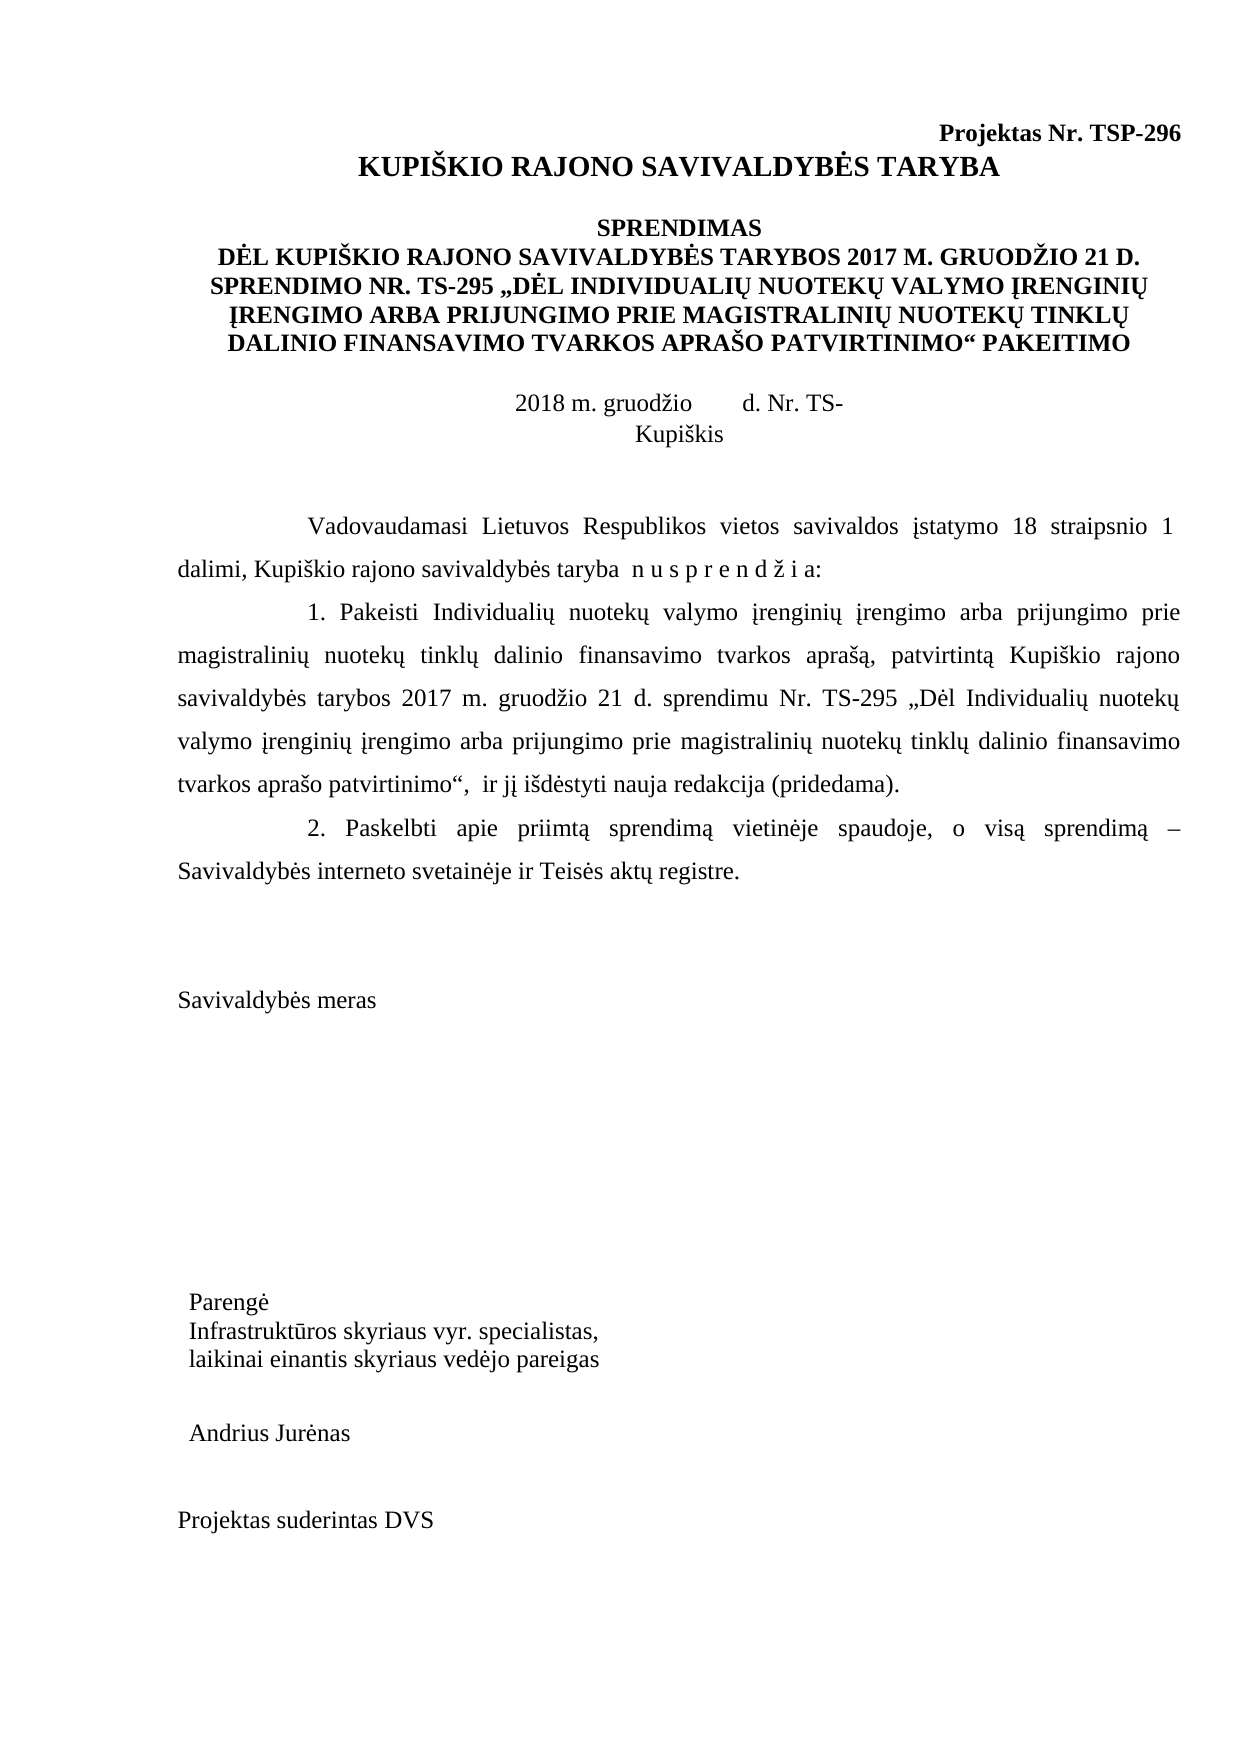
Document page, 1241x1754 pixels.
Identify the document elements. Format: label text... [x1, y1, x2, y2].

text Projektas Nr. TSP-296 [177, 118, 1181, 147]
text 1. Pakeisti Individualių nuotekų valymo įrenginių įrengimo arba prijungimo prie magistralinių nuotekų tinklų dalinio finansavimo tvarkos aprašą, patvirtintą Kupiškio rajono savivaldybės tarybos 2017 m. gruodžio 21 d. sprendimu Nr. TS-295 „Dėl Individualių nuotekų valymo įrenginių įrengimo arba prijungimo prie magistralinių nuotekų tinklų dalinio finansavimo tvarkos aprašo patvirtinimo“, ir jį išdėstyti nauja redakcija (pridedama). [177, 597, 1181, 798]
table_header Parengė Infrastruktūros skyriaus vyr. specialistas, laikinai einantis skyriaus vedėjo pareigas [177, 1287, 661, 1376]
text 2018 m. gruodžio d. Nr. TS- [177, 388, 1181, 417]
text DĖL KUPIŠKIO RAJONO SAVIVALDYBĖS TARYBOS 2017 M. GRUODŽIO 21 D. SPRENDIMO NR. TS-295 „DĖL individualiŲ nuotekų valymo įrenginiŲ ĮRENGIMO ARBA PRIJUNGIMO PRIE MAGISTRALINIŲ NUOTEKŲ TINKLŲ DALINIO FINANSAVIMO TVARKOS aprašO PATVIRTINIMO“ PAKEITIMO [177, 242, 1181, 357]
table_cell [177, 1376, 661, 1418]
text Vadovaudamasi Lietuvos Respublikos vietos savivaldos įstatymo 18 straipsnio 1 dalimi, Kupiškio rajono savivaldybės taryba n u s p r e n d ž i a: [177, 511, 1181, 583]
text Kupiškis [177, 419, 1181, 447]
text SPRENDIMAS [177, 213, 1181, 242]
text Savivaldybės meras [177, 985, 1181, 1014]
text KUPIŠKIO RAJONO SAVIVALDYBĖS TARYBA [177, 149, 1181, 182]
text Projektas suderintas DVS [177, 1505, 1181, 1533]
table_cell Andrius Jurėnas [177, 1419, 661, 1462]
text 2. Paskelbti apie priimtą sprendimą vietinėje spaudoje, o visą sprendimą – Savivaldybės interneto svetainėje ir Teisės aktų registre. [177, 813, 1181, 884]
